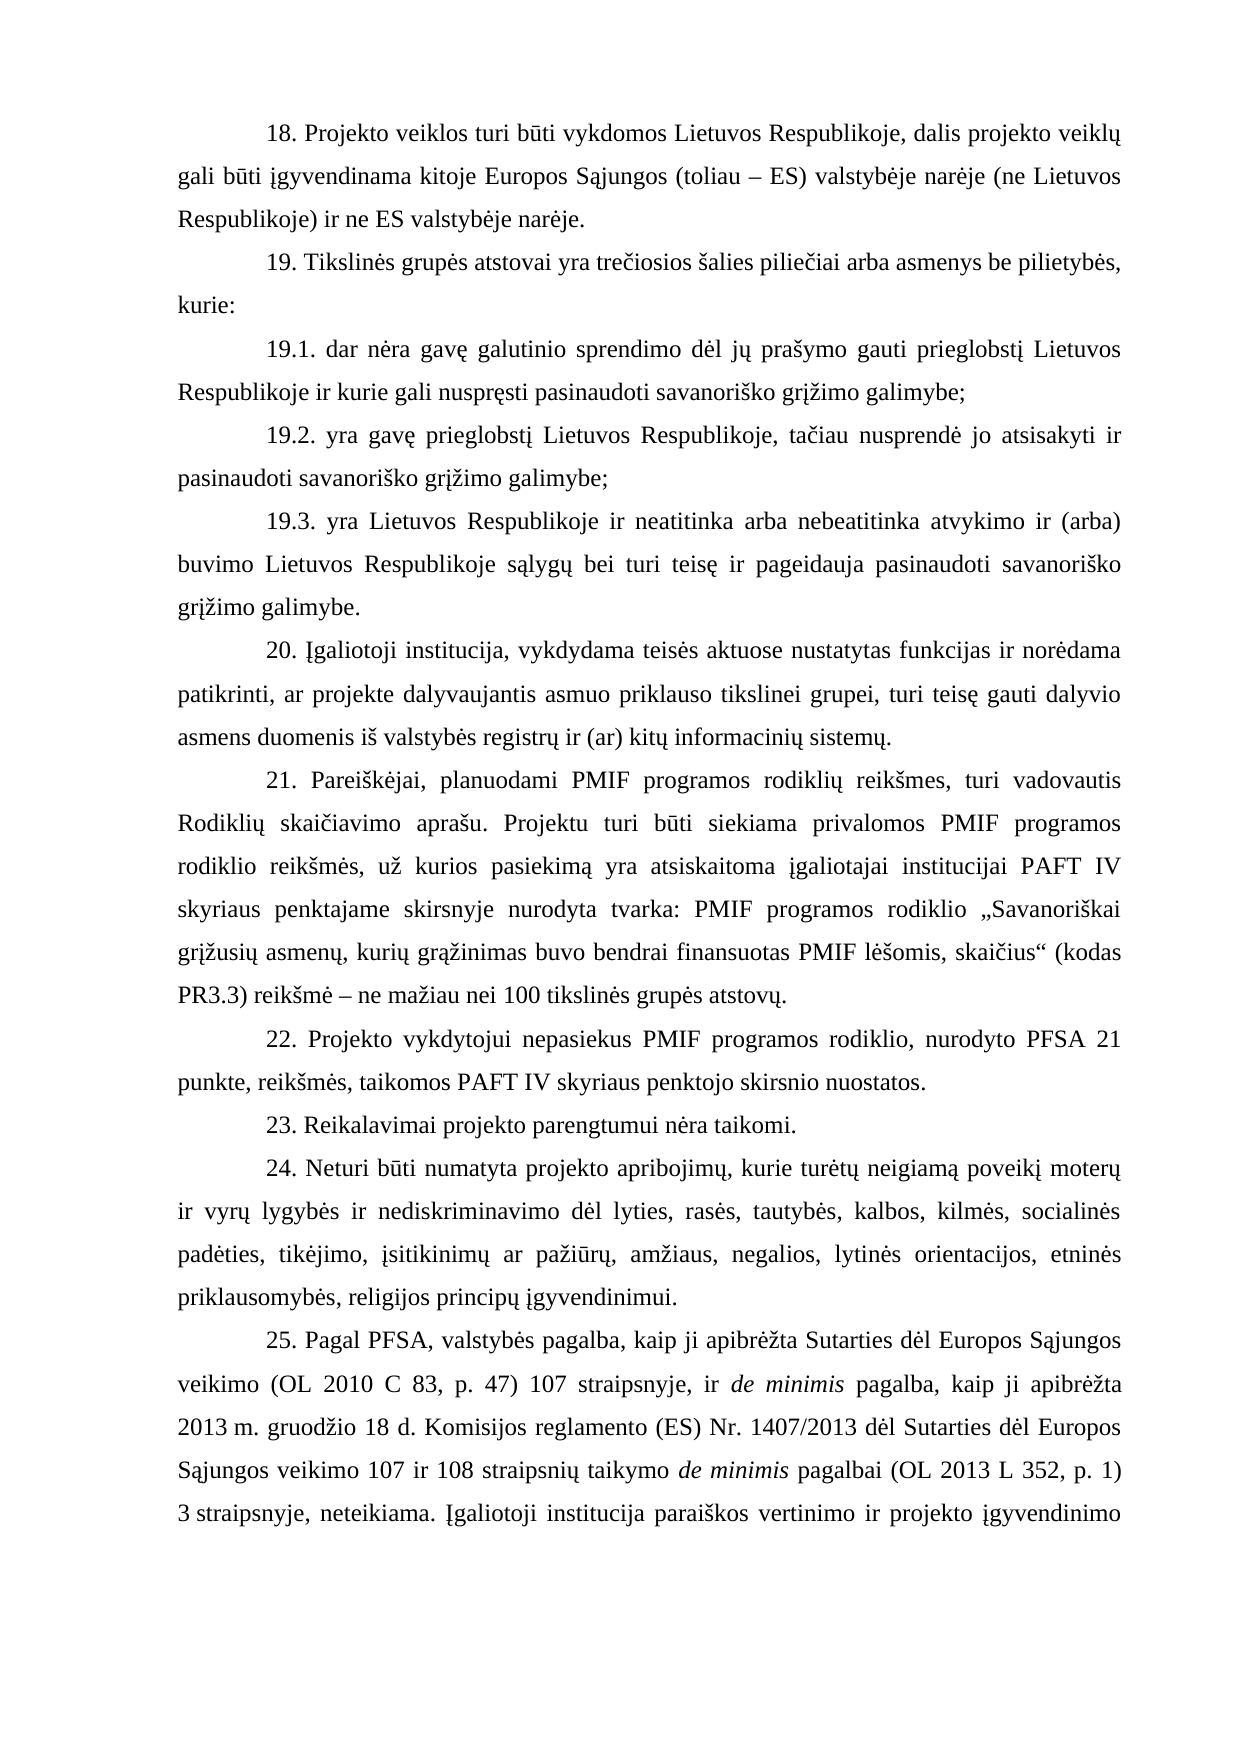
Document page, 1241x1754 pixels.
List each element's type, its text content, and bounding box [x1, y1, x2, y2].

text 24. Neturi būti numatyta projekto apribojimų, kurie turėtų neigiamą poveikį moterų ir vyrų lygybės ir nediskriminavimo dėl lyties, rasės, tautybės, kalbos, kilmės, socialinės padėties, tikėjimo, įsitikinimų ar pažiūrų, amžiaus, negalios, lytinės orientacijos, etninės priklausomybės, religijos principų įgyvendinimui. [177, 1153, 1122, 1311]
text 25. Pagal PFSA, valstybės pagalba, kaip ji apibrėžta Sutarties dėl Europos Sąjungos veikimo (OL 2010 C 83, p. 47) 107 straipsnyje, ir de minimis pagalba, kaip ji apibrėžta 2013 m. gruodžio 18 d. Komisijos reglamento (ES) Nr. 1407/2013 dėl Sutarties dėl Europos Sąjungos veikimo 107 ir 108 straipsnių taikymo de minimis pagalbai (OL 2013 L 352, p. 1) 3 straipsnyje, neteikiama. Įgaliotoji institucija paraiškos vertinimo ir projekto įgyvendinimo [177, 1326, 1122, 1527]
text 19. Tikslinės grupės atstovai yra trečiosios šalies piliečiai arba asmenys be pilietybės, kurie: [177, 247, 1122, 319]
text 18. Projekto veiklos turi būti vykdomos Lietuvos Respublikoje, dalis projekto veiklų gali būti įgyvendinama kitoje Europos Sąjungos (toliau – ES) valstybėje narėje (ne Lietuvos Respublikoje) ir ne ES valstybėje narėje. [177, 118, 1122, 233]
text 20. Įgaliotoji institucija, vykdydama teisės aktuose nustatytas funkcijas ir norėdama patikrinti, ar projekte dalyvaujantis asmuo priklauso tikslinei grupei, turi teisę gauti dalyvio asmens duomenis iš valstybės registrų ir (ar) kitų informacinių sistemų. [177, 636, 1122, 751]
text 21. Pareiškėjai, planuodami PMIF programos rodiklių reikšmes, turi vadovautis Rodiklių skaičiavimo aprašu. Projektu turi būti siekiama privalomos PMIF programos rodiklio reikšmės, už kurios pasiekimą yra atsiskaitoma įgaliotajai institucijai PAFT IV skyriaus penktajame skirsnyje nurodyta tvarka: PMIF programos rodiklio „Savanoriškai grįžusių asmenų, kurių grąžinimas buvo bendrai finansuotas PMIF lėšomis, skaičius“ (kodas PR3.3) reikšmė – ne mažiau nei 100 tikslinės grupės atstovų. [177, 765, 1122, 1009]
text 19.2. yra gavę prieglobstį Lietuvos Respublikoje, tačiau nusprendė jo atsisakyti ir pasinaudoti savanoriško grįžimo galimybe; [177, 420, 1122, 492]
text 22. Projekto vykdytojui nepasiekus PMIF programos rodiklio, nurodyto PFSA 21 punkte, reikšmės, taikomos PAFT IV skyriaus penktojo skirsnio nuostatos. [177, 1024, 1122, 1096]
text 19.1. dar nėra gavę galutinio sprendimo dėl jų prašymo gauti prieglobstį Lietuvos Respublikoje ir kurie gali nuspręsti pasinaudoti savanoriško grįžimo galimybe; [177, 334, 1122, 406]
text 19.3. yra Lietuvos Respublikoje ir neatitinka arba nebeatitinka atvykimo ir (arba) buvimo Lietuvos Respublikoje sąlygų bei turi teisę ir pageidauja pasinaudoti savanoriško grįžimo galimybe. [177, 506, 1122, 621]
text 23. Reikalavimai projekto parengtumui nėra taikomi. [177, 1110, 1122, 1139]
